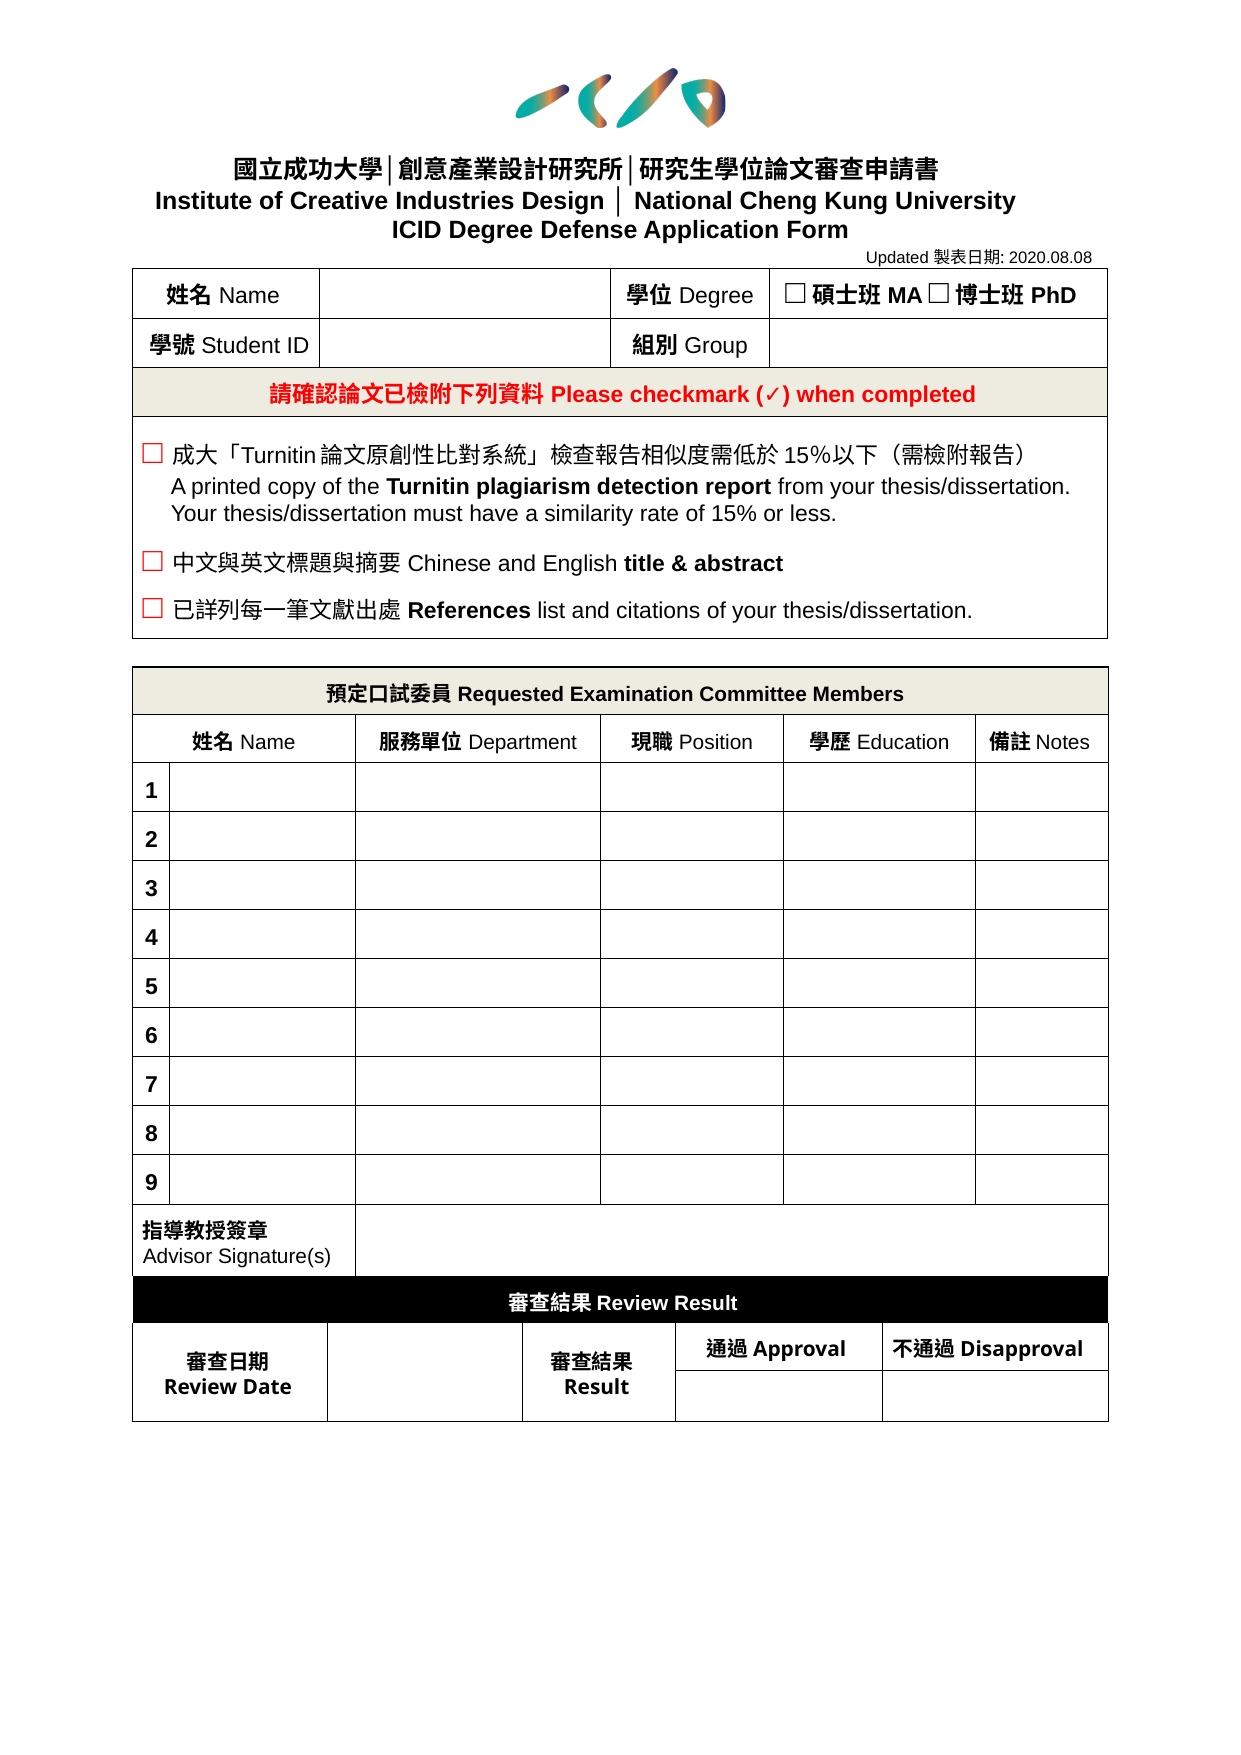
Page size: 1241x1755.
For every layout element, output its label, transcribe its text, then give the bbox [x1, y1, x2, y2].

table_cell 8 [133, 1106, 169, 1154]
table_cell 不通過 Disapproval [883, 1323, 1108, 1369]
table_cell [601, 1155, 783, 1203]
table_cell 請確認論文已檢附下列資料 Please checkmark (✓) when completed [133, 368, 1107, 416]
table_cell 姓名 Name [133, 715, 355, 762]
table_cell 備註Notes [976, 715, 1108, 762]
table_cell 現職 Position [601, 715, 783, 762]
table_cell [356, 910, 600, 958]
table_cell [170, 763, 355, 811]
table_cell [784, 1057, 975, 1105]
table_cell [784, 861, 975, 909]
table_cell [356, 959, 600, 1007]
table_cell [170, 812, 355, 860]
table_cell 審查結果 Result [523, 1323, 675, 1421]
table_header □ 碩士班 MA □ 博士班 PhD [770, 269, 1107, 318]
table_cell [170, 1008, 355, 1056]
table_cell [328, 1323, 522, 1421]
table_cell [976, 1106, 1108, 1154]
table_cell [601, 1057, 783, 1105]
text ICID Degree Defense Application Form [144, 215, 1097, 244]
table_cell 9 [133, 1155, 169, 1203]
table_header 姓名 Name [133, 269, 319, 318]
table_cell [356, 1008, 600, 1056]
text Updated 製表日期: 2020.08.08 [75, 244, 1097, 268]
table_header 學位 Degree [611, 269, 769, 318]
table_cell 1 [133, 763, 169, 811]
table_cell [976, 959, 1108, 1007]
table_cell [676, 1371, 882, 1421]
table_cell 審查結果 Review Result [133, 1276, 1108, 1323]
table_cell [770, 319, 1107, 367]
table_cell [976, 910, 1108, 958]
table_cell [784, 910, 975, 958]
table_cell [170, 1155, 355, 1203]
table_cell 指導教授簽章 Advisor Signature(s) [133, 1205, 355, 1276]
table_cell 通過 Approval [676, 1323, 882, 1369]
table_cell [356, 812, 600, 860]
table_cell 學號 Student ID [133, 319, 319, 367]
table_cell [356, 1205, 1108, 1276]
table_cell [976, 1155, 1108, 1203]
table_cell 4 [133, 910, 169, 958]
table_cell 3 [133, 861, 169, 909]
table_cell [356, 861, 600, 909]
table_cell [976, 1008, 1108, 1056]
table_cell [356, 1155, 600, 1203]
table_header [320, 269, 610, 318]
table_cell [784, 1106, 975, 1154]
table_cell [170, 1106, 355, 1154]
table_cell [883, 1371, 1108, 1421]
table_cell [784, 763, 975, 811]
table_cell [784, 1155, 975, 1203]
table_cell 審查日期 Review Date [133, 1323, 327, 1421]
table_header 預定口試委員 Requested Examination Committee Members [133, 668, 1108, 714]
table_cell [170, 910, 355, 958]
table_cell [356, 1057, 600, 1105]
table_cell [976, 861, 1108, 909]
table_cell 服務單位 Department [356, 715, 600, 762]
table_cell 5 [133, 959, 169, 1007]
table_cell 7 [133, 1057, 169, 1105]
table_cell [170, 861, 355, 909]
table_cell [784, 1008, 975, 1056]
table_cell [784, 812, 975, 860]
table_cell [976, 763, 1108, 811]
table_cell [976, 1057, 1108, 1105]
table_cell [976, 812, 1108, 860]
table_cell [170, 959, 355, 1007]
table_cell [601, 910, 783, 958]
table_cell [784, 959, 975, 1007]
text Institute of Creative Industries Design │ National Cheng Kung University [75, 186, 617, 215]
table_cell [356, 763, 600, 811]
table_cell 2 [133, 812, 169, 860]
table_cell 6 [133, 1008, 169, 1056]
table_cell [601, 812, 783, 860]
table_cell [601, 959, 783, 1007]
table_cell [170, 1057, 355, 1105]
table_cell 組別 Group [611, 319, 769, 367]
table_cell [601, 861, 783, 909]
table_cell [356, 1106, 600, 1154]
table_cell 學歷 Education [784, 715, 975, 762]
text 國立成功大學│創意產業設計研究所│研究生學位論文審查申請書 [75, 150, 1097, 186]
table_cell [601, 763, 783, 811]
table_cell [320, 319, 610, 367]
table_cell [601, 1008, 783, 1056]
table_cell [601, 1106, 783, 1154]
table_cell □ 成大「Turnitin論文原創性比對系統」檢查報告相似度需低於15％以下（需檢附報告） A printed copy of the Turnitin plagiarism detection report from your thesis/dissertation. Your thesis/dissertation must have a similarity rate of 15% or less. □ 中文與英文標題與摘要 Chinese and English title & abstract □ 已詳列每一筆文獻出處 References list and citations of your thesis/dissertation. [133, 417, 1107, 637]
text Institute of Creative Industries Design │ National Cheng Kung University [619, 186, 1097, 215]
